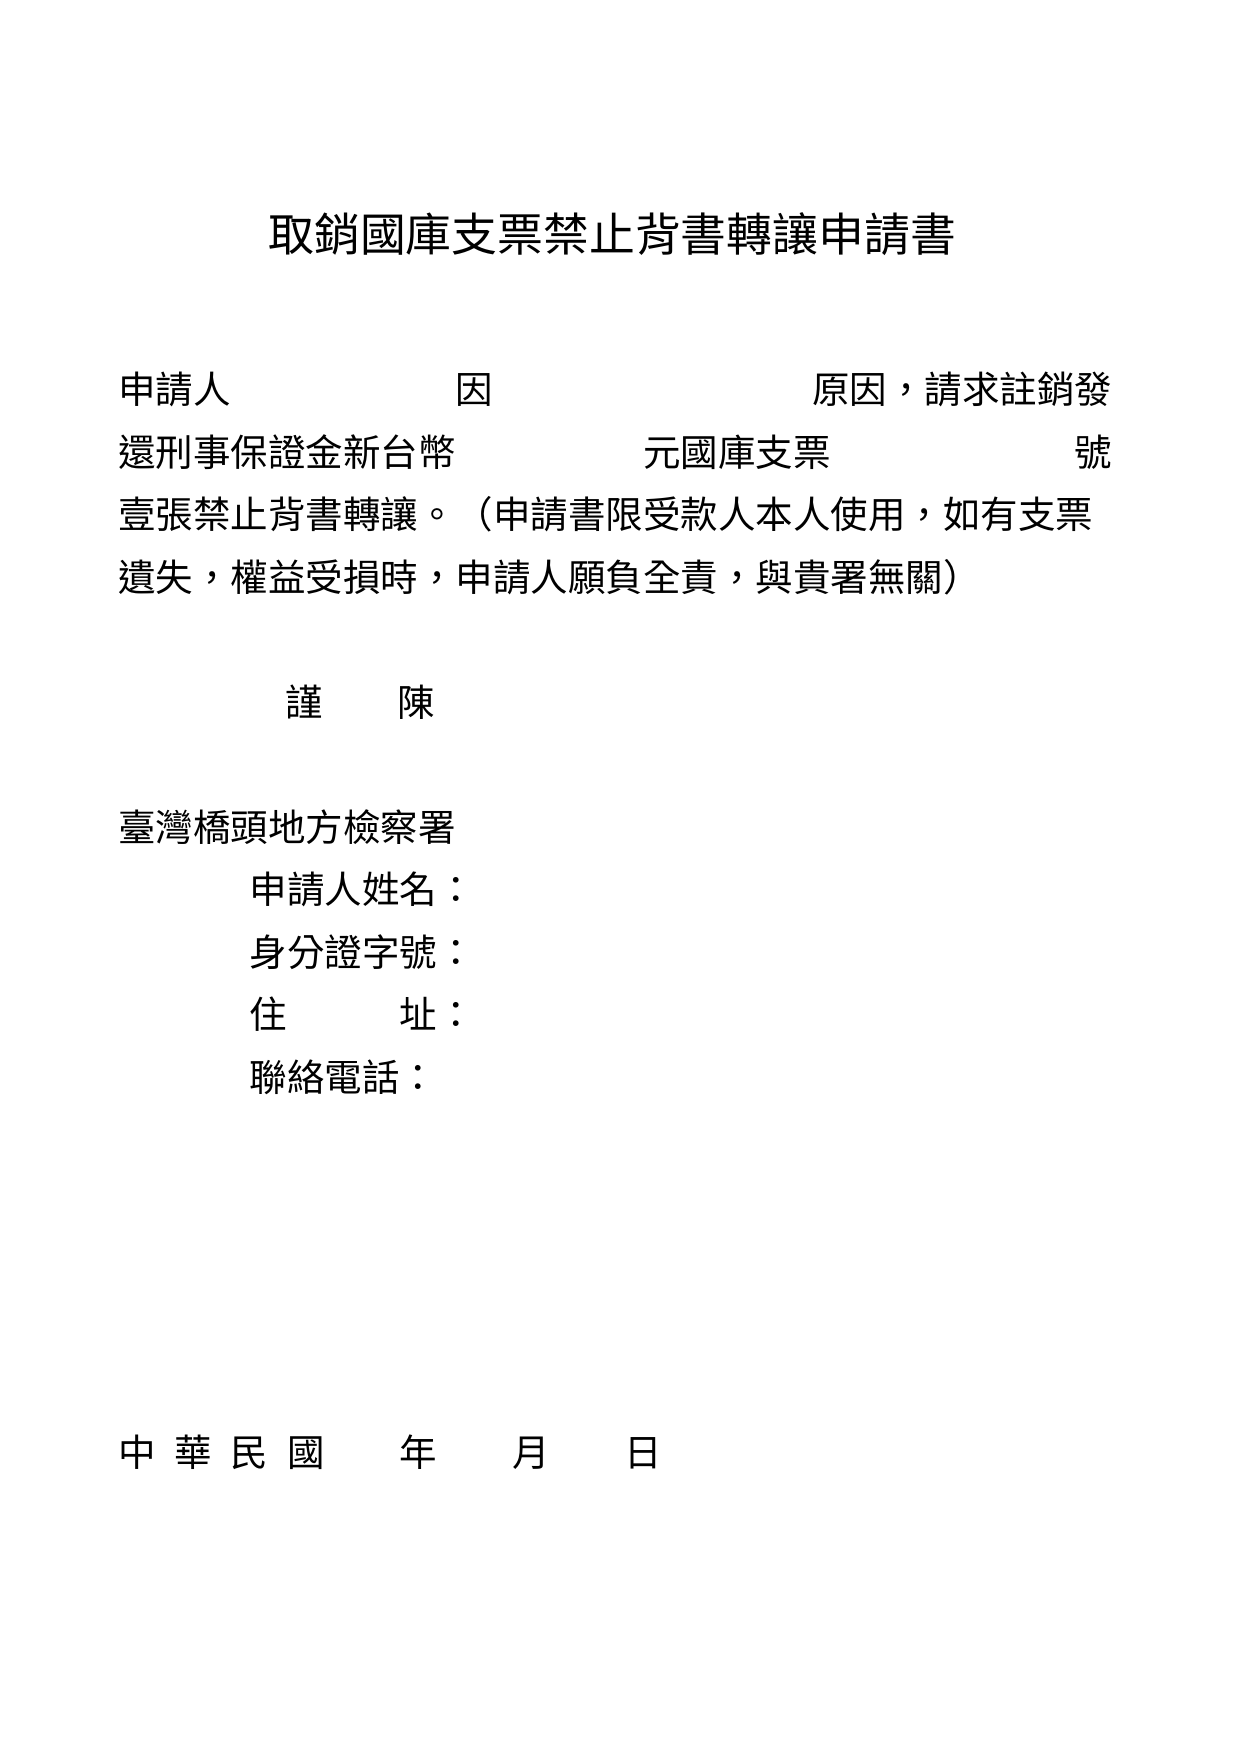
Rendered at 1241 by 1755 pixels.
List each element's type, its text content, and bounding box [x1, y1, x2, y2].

text 取銷國庫支票禁止背書轉讓申請書 [118, 158, 1122, 283]
text 申請人 因 原因，請求註銷發還刑事保證金新台幣 元國庫支票 號壹張禁止背書轉讓。（申請書限受款人本人使用，如有支票遺失，權益受損時，申請人願負全責，與貴署無關） [118, 346, 1122, 596]
text 臺灣橋頭地方檢察署 [118, 783, 1122, 846]
text 中 華 民 國 年 月 日 [118, 1408, 1122, 1471]
text 申請人姓名： [118, 846, 1122, 908]
text 身分證字號： [118, 908, 1122, 971]
text 聯絡電話： [118, 1033, 1122, 1096]
text 住 址： [118, 971, 1122, 1033]
text 謹 陳 [118, 658, 1122, 721]
